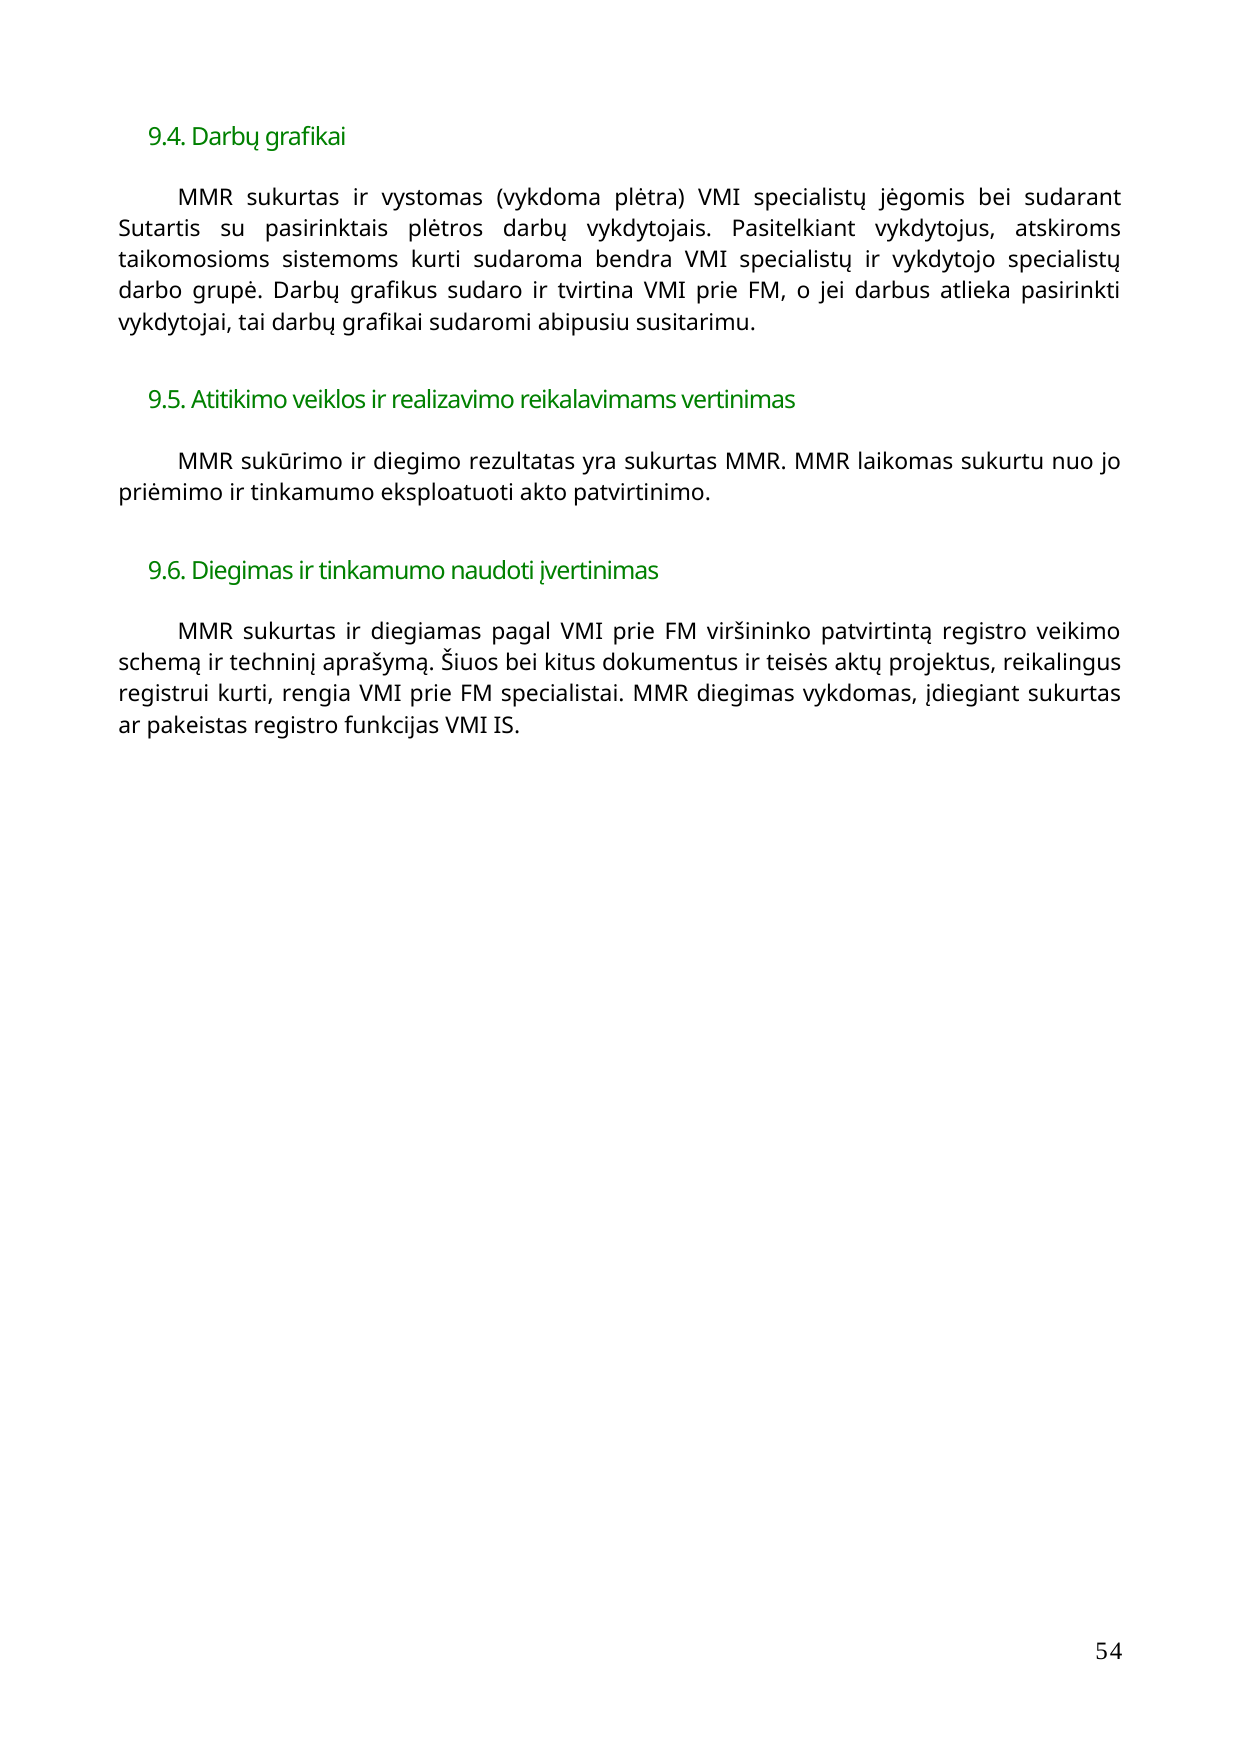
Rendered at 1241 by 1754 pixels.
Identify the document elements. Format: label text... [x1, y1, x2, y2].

text MMR sukūrimo ir diegimo rezultatas yra sukurtas MMR. MMR laikomas sukurtu nuo jo priėmimo ir tinkamumo eksploatuoti akto patvirtinimo. [118, 444, 1122, 507]
text MMR sukurtas ir vystomas (vykdoma plėtra) VMI specialistų jėgomis bei sudarant Sutartis su pasirinktais plėtros darbų vykdytojais. Pasitelkiant vykdytojus, atskiroms taikomosioms sistemoms kurti sudaroma bendra VMI specialistų ir vykdytojo specialistų darbo grupė. Darbų grafikus sudaro ir tvirtina VMI prie FM, o jei darbus atlieka pasirinkti vykdytojai, tai darbų grafikai sudaromi abipusiu susitarimu. [118, 181, 1122, 337]
text MMR sukurtas ir diegiamas pagal VMI prie FM viršininko patvirtintą registro veikimo schemą ir techninį aprašymą. Šiuos bei kitus dokumentus ir teisės aktų projektus, reikalingus registrui kurti, rengia VMI prie FM specialistai. MMR diegimas vykdomas, įdiegiant sukurtas ar pakeistas registro funkcijas VMI IS. [118, 615, 1122, 740]
subtitle 9.6. Diegimas ir tinkamumo naudoti įvertinimas [148, 552, 1122, 586]
subtitle 9.4. Darbų grafikai [148, 118, 1122, 152]
subtitle 9.5. Atitikimo veiklos ir realizavimo reikalavimams vertinimas [148, 382, 1122, 416]
